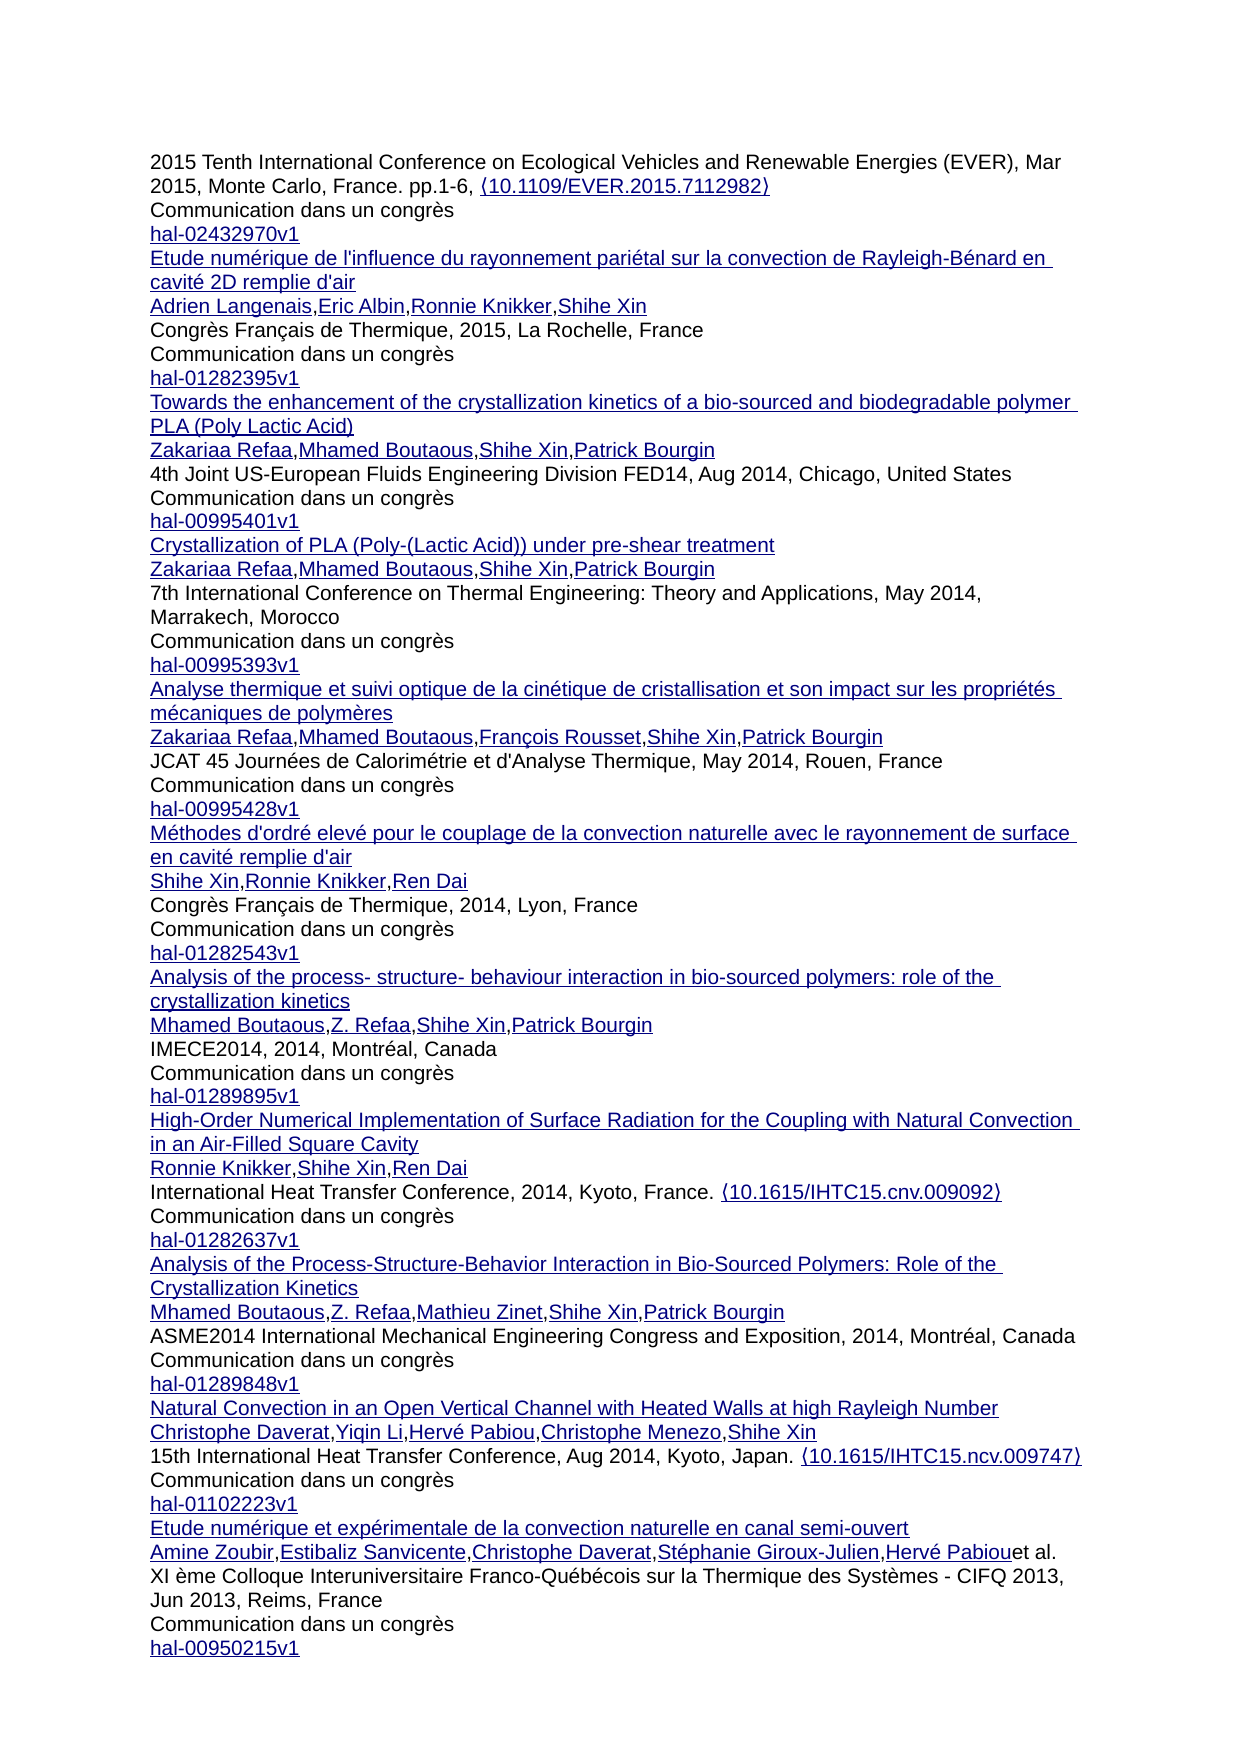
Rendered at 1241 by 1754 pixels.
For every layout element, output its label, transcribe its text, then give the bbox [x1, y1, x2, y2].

table_cell Méthodes d'ordré elevé pour le couplage de la convection naturelle avec le rayonnement de surface en cavité remplie d'air Shihe Xin,Ronnie Knikker,Ren Dai Congrès Français de Thermique, 2014, Lyon, France Communication dans un congrès hal-01282543v1 [150, 821, 1090, 964]
table_cell Analyse thermique et suivi optique de la cinétique de cristallisation et son impact sur les propriétés mécaniques de polymères Zakariaa Refaa,Mhamed Boutaous,François Rousset,Shihe Xin,Patrick Bourgin JCAT 45 Journées de Calorimétrie et d'Analyse Thermique, May 2014, Rouen, France Communication dans un congrès hal-00995428v1 [150, 677, 1090, 821]
table_cell 2015 Tenth International Conference on Ecological Vehicles and Renewable Energies (EVER), Mar 2015, Monte Carlo, France. pp.1-6, ⟨10.1109/EVER.2015.7112982⟩ Communication dans un congrès hal-02432970v1 [150, 150, 1090, 246]
table_cell Crystallization of PLA (Poly-(Lactic Acid)) under pre-shear treatment Zakariaa Refaa,Mhamed Boutaous,Shihe Xin,Patrick Bourgin 7th International Conference on Thermal Engineering: Theory and Applications, May 2014, Marrakech, Morocco Communication dans un congrès hal-00995393v1 [150, 533, 1090, 677]
table_cell Analysis of the Process-Structure-Behavior Interaction in Bio-Sourced Polymers: Role of the Crystallization Kinetics Mhamed Boutaous,Z. Refaa,Mathieu Zinet,Shihe Xin,Patrick Bourgin ASME2014 International Mechanical Engineering Congress and Exposition, 2014, Montréal, Canada Communication dans un congrès hal-01289848v1 [150, 1252, 1090, 1396]
table_cell Etude numérique de l'influence du rayonnement pariétal sur la convection de Rayleigh-Bénard en cavité 2D remplie d'air Adrien Langenais,Eric Albin,Ronnie Knikker,Shihe Xin Congrès Français de Thermique, 2015, La Rochelle, France Communication dans un congrès hal-01282395v1 [150, 246, 1090, 389]
table_cell Analysis of the process- structure- behaviour interaction in bio-sourced polymers: role of the crystallization kinetics Mhamed Boutaous,Z. Refaa,Shihe Xin,Patrick Bourgin IMECE2014, 2014, Montréal, Canada Communication dans un congrès hal-01289895v1 [150, 965, 1090, 1108]
table_cell Natural Convection in an Open Vertical Channel with Heated Walls at high Rayleigh Number Christophe Daverat,Yiqin Li,Hervé Pabiou,Christophe Menezo,Shihe Xin 15th International Heat Transfer Conference, Aug 2014, Kyoto, Japan. ⟨10.1615/IHTC15.ncv.009747⟩ Communication dans un congrès hal-01102223v1 [150, 1396, 1090, 1516]
table_cell Etude numérique et expérimentale de la convection naturelle en canal semi-ouvert Amine Zoubir,Estibaliz Sanvicente,Christophe Daverat,Stéphanie Giroux-Julien,Hervé Pabiouet al. XI ème Colloque Interuniversitaire Franco-Québécois sur la Thermique des Systèmes - CIFQ 2013, Jun 2013, Reims, France Communication dans un congrès hal-00950215v1 [150, 1516, 1090, 1659]
table_cell Towards the enhancement of the crystallization kinetics of a bio-sourced and biodegradable polymer PLA (Poly Lactic Acid) Zakariaa Refaa,Mhamed Boutaous,Shihe Xin,Patrick Bourgin 4th Joint US-European Fluids Engineering Division FED14, Aug 2014, Chicago, United States Communication dans un congrès hal-00995401v1 [150, 390, 1090, 533]
table_cell High-Order Numerical Implementation of Surface Radiation for the Coupling with Natural Convection in an Air-Filled Square Cavity Ronnie Knikker,Shihe Xin,Ren Dai International Heat Transfer Conference, 2014, Kyoto, France. ⟨10.1615/IHTC15.cnv.009092⟩ Communication dans un congrès hal-01282637v1 [150, 1108, 1090, 1252]
